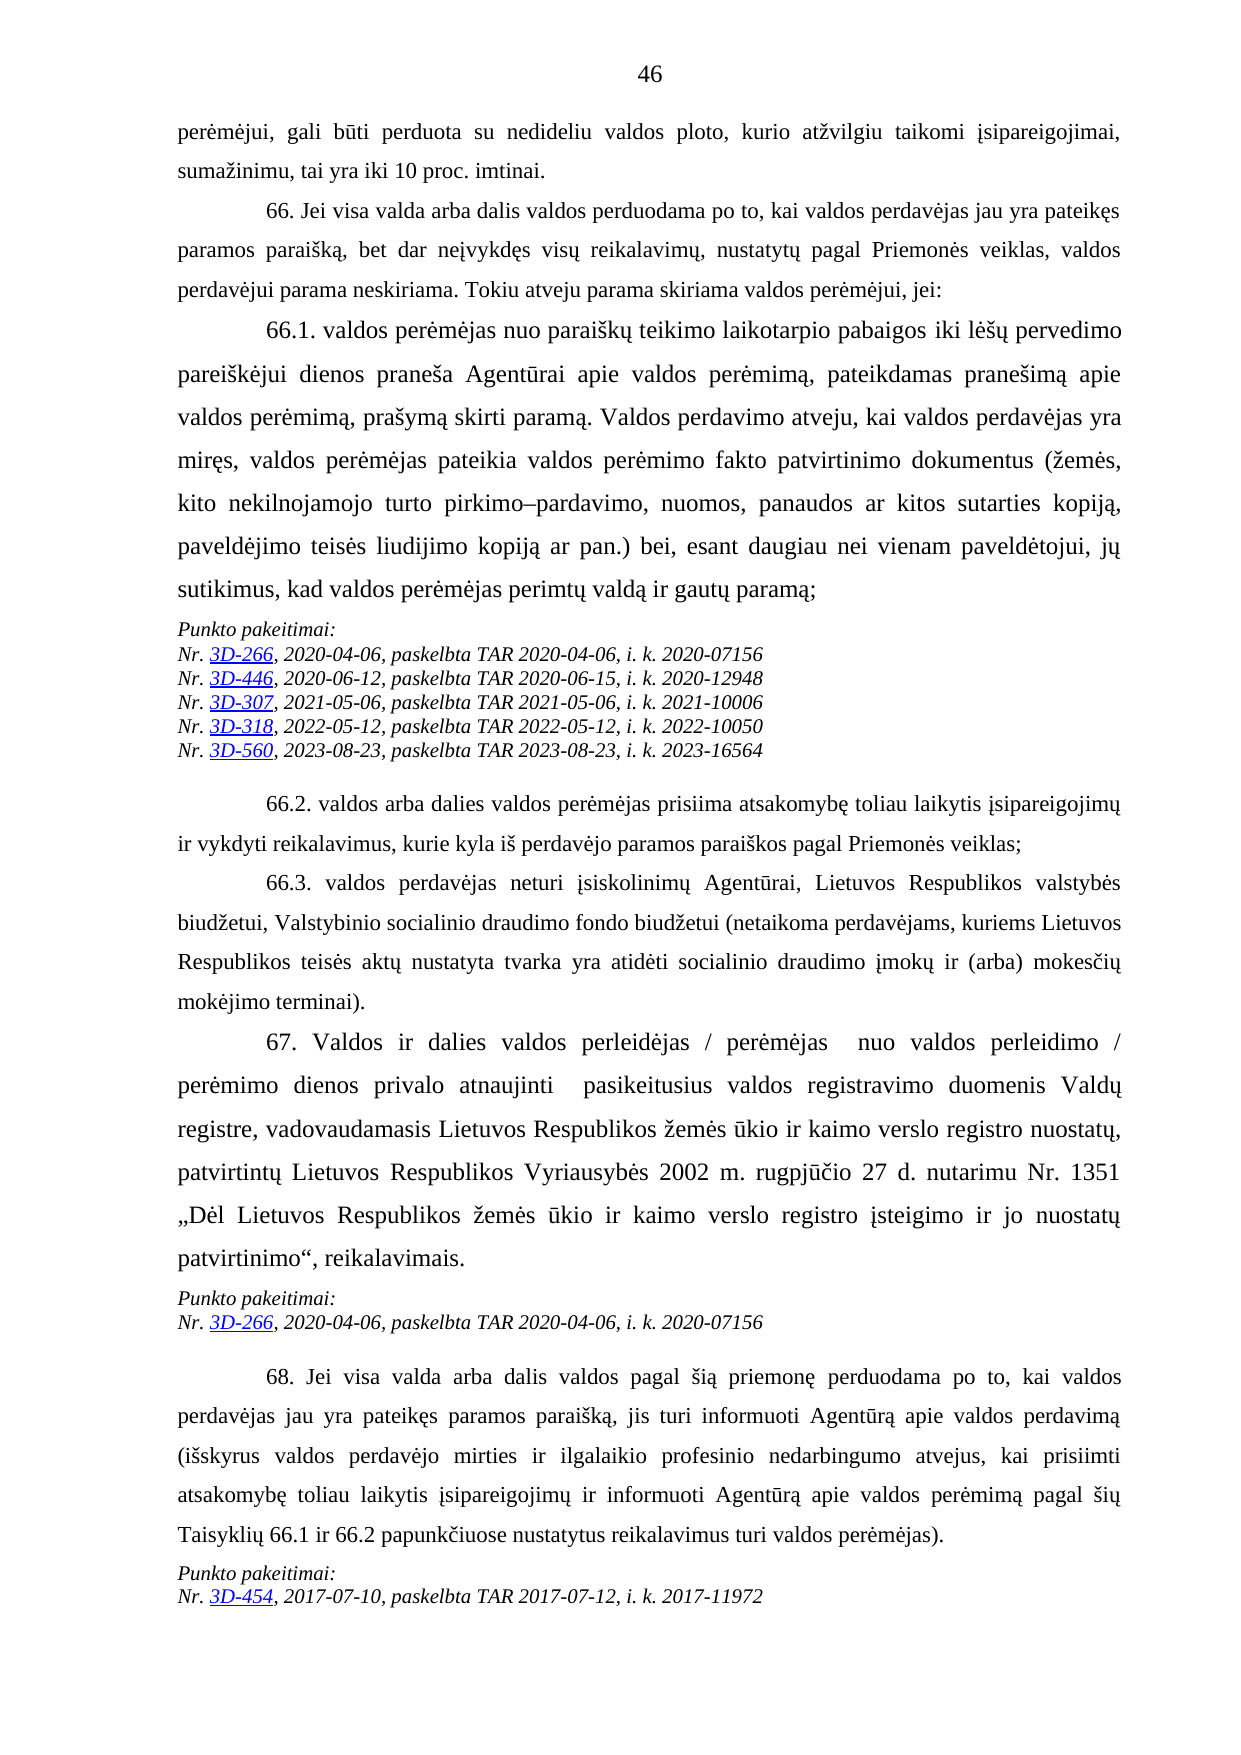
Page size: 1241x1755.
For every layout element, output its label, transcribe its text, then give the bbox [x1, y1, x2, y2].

text Nr. 3D-307, 2021-05-06, paskelbta TAR 2021-05-06, i. k. 2021-10006 [177, 689, 1122, 714]
text Nr. 3D-560, 2023-08-23, paskelbta TAR 2023-08-23, i. k. 2023-16564 [177, 738, 1122, 762]
text 66.1. valdos perėmėjas nuo paraiškų teikimo laikotarpio pabaigos iki lėšų pervedimo pareiškėjui dienos praneša Agentūrai apie valdos perėmimą, pateikdamas pranešimą apie valdos perėmimą, prašymą skirti paramą. Valdos perdavimo atveju, kai valdos perdavėjas yra miręs, valdos perėmėjas pateikia valdos perėmimo fakto patvirtinimo dokumentus (žemės, kito nekilnojamojo turto pirkimo–pardavimo, nuomos, panaudos ar kitos sutarties kopiją, paveldėjimo teisės liudijimo kopiją ar pan.) bei, esant daugiau nei vienam paveldėtojui, jų sutikimus, kad valdos perėmėjas perimtų valdą ir gautų paramą; [177, 316, 1122, 603]
text perėmėjui, gali būti perduota su nedideliu valdos ploto, kurio atžvilgiu taikomi įsipareigojimai, sumažinimu, tai yra iki 10 proc. imtinai. [177, 118, 1122, 184]
text 66.3. valdos perdavėjas neturi įsiskolinimų Agentūrai, Lietuvos Respublikos valstybės biudžetui, Valstybinio socialinio draudimo fondo biudžetui (netaikoma perdavėjams, kuriems Lietuvos Respublikos teisės aktų nustatyta tvarka yra atidėti socialinio draudimo įmokų ir (arba) mokesčių mokėjimo terminai). [177, 869, 1122, 1014]
text Punkto pakeitimai: [177, 1560, 1122, 1584]
text 66. Jei visa valda arba dalis valdos perduodama po to, kai valdos perdavėjas jau yra pateikęs paramos paraišką, bet dar neįvykdęs visų reikalavimų, nustatytų pagal Priemonės veiklas, valdos perdavėjui parama neskiriama. Tokiu atveju parama skiriama valdos perėmėjui, jei: [177, 197, 1122, 302]
text Nr. 3D-446, 2020-06-12, paskelbta TAR 2020-06-15, i. k. 2020-12948 [177, 666, 1122, 689]
text Punkto pakeitimai: [177, 1286, 1122, 1310]
text 68. Jei visa valda arba dalis valdos pagal šią priemonę perduodama po to, kai valdos perdavėjas jau yra pateikęs paramos paraišką, jis turi informuoti Agentūrą apie valdos perdavimą (išskyrus valdos perdavėjo mirties ir ilgalaikio profesinio nedarbingumo atvejus, kai prisiimti atsakomybę toliau laikytis įsipareigojimų ir informuoti Agentūrą apie valdos perėmimą pagal šių Taisyklių 66.1 ir 66.2 papunkčiuose nustatytus reikalavimus turi valdos perėmėjas). [177, 1363, 1122, 1547]
text 66.2. valdos arba dalies valdos perėmėjas prisiima atsakomybę toliau laikytis įsipareigojimų ir vykdyti reikalavimus, kurie kyla iš perdavėjo paramos paraiškos pagal Priemonės veiklas; [177, 791, 1122, 856]
text Nr. 3D-266, 2020-04-06, paskelbta TAR 2020-04-06, i. k. 2020-07156 [177, 1310, 1122, 1334]
text Nr. 3D-266, 2020-04-06, paskelbta TAR 2020-04-06, i. k. 2020-07156 [177, 641, 1122, 666]
text Nr. 3D-454, 2017-07-10, paskelbta TAR 2017-07-12, i. k. 2017-11972 [177, 1584, 1122, 1608]
text Punkto pakeitimai: [177, 617, 1122, 641]
text 67. Valdos ir dalies valdos perleidėjas / perėmėjas nuo valdos perleidimo / perėmimo dienos privalo atnaujinti pasikeitusius valdos registravimo duomenis Valdų registre, vadovaudamasis Lietuvos Respublikos žemės ūkio ir kaimo verslo registro nuostatų, patvirtintų Lietuvos Respublikos Vyriausybės 2002 m. rugpjūčio 27 d. nutarimu Nr. 1351 „Dėl Lietuvos Respublikos žemės ūkio ir kaimo verslo registro įsteigimo ir jo nuostatų patvirtinimo“, reikalavimais. [177, 1027, 1122, 1272]
text Nr. 3D-318, 2022-05-12, paskelbta TAR 2022-05-12, i. k. 2022-10050 [177, 714, 1122, 738]
